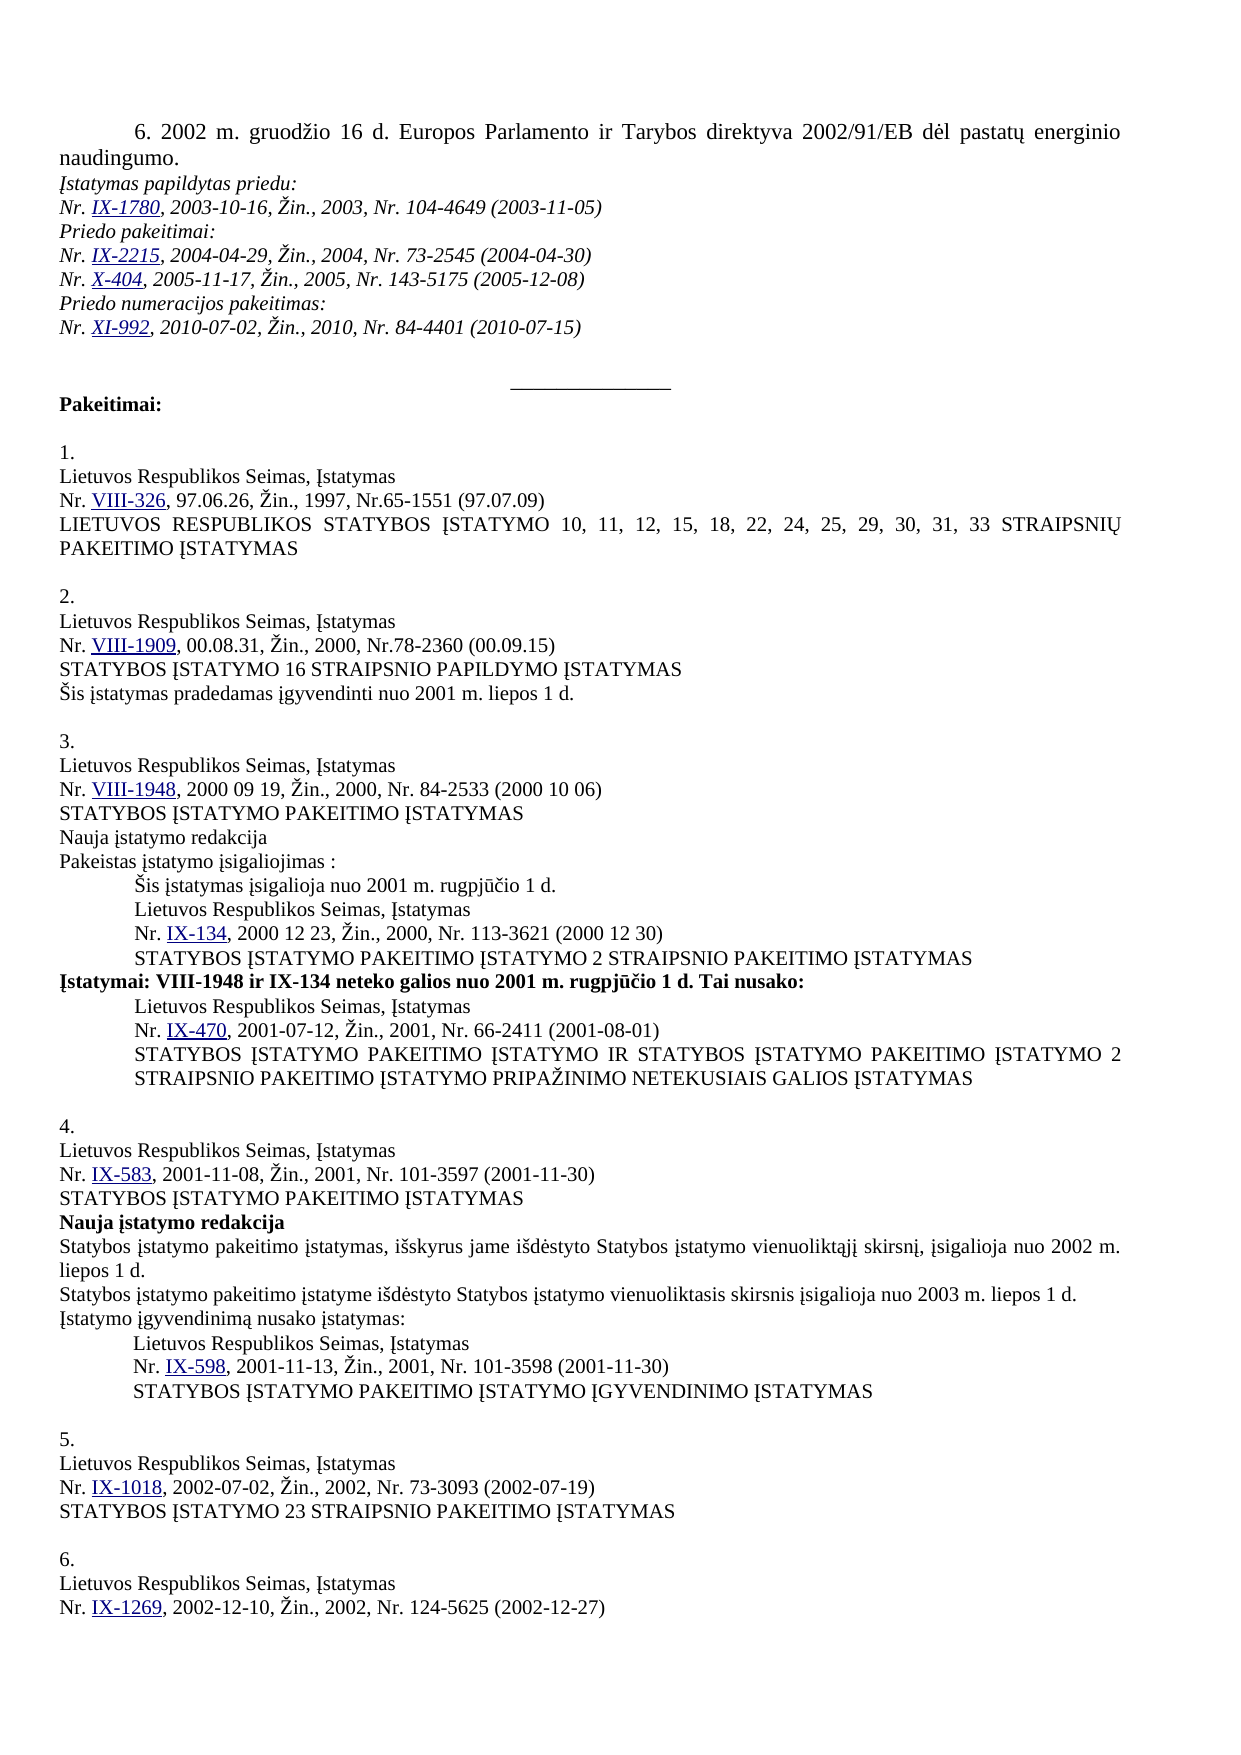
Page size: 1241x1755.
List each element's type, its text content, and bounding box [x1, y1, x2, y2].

text Priedo numeracijos pakeitimas: [59, 291, 1122, 315]
text Statybos įstatymo pakeitimo įstatyme išdėstyto Statybos įstatymo vienuoliktasis skirsnis įsigalioja nuo 2003 m. liepos 1 d. [59, 1282, 1122, 1306]
text Nr. XI-992, 2010-07-02, Žin., 2010, Nr. 84-4401 (2010-07-15) [59, 315, 1122, 339]
text Lietuvos Respublikos Seimas, Įstatymas [59, 608, 1122, 633]
text Nr. IX-1269, 2002-12-10, Žin., 2002, Nr. 124-5625 (2002-12-27) [59, 1595, 1122, 1619]
text Šis įstatymas pradedamas įgyvendinti nuo 2001 m. liepos 1 d. [59, 681, 1122, 705]
text 5. [59, 1427, 1122, 1451]
text Nr. IX-583, 2001-11-08, Žin., 2001, Nr. 101-3597 (2001-11-30) [59, 1162, 1122, 1186]
text Lietuvos Respublikos Seimas, Įstatymas [59, 1138, 1122, 1162]
text Nr. VIII-1909, 00.08.31, Žin., 2000, Nr.78-2360 (00.09.15) [59, 633, 1122, 657]
text Lietuvos Respublikos Seimas, Įstatymas [59, 897, 1122, 921]
text Nr. IX-598, 2001-11-13, Žin., 2001, Nr. 101-3598 (2001-11-30) [59, 1354, 1122, 1378]
text STATYBOS ĮSTATYMO PAKEITIMO ĮSTATYMO IR STATYBOS ĮSTATYMO PAKEITIMO ĮSTATYMO 2 STRAIPSNIO PAKEITIMO ĮSTATYMO PRIPAŽINIMO NETEKUSIAIS GALIOS ĮSTATYMAS [134, 1042, 1122, 1090]
text Įstatymai: VIII-1948 ir IX-134 neteko galios nuo 2001 m. rugpjūčio 1 d. Tai nusako: [59, 969, 1122, 993]
text Šis įstatymas įsigalioja nuo 2001 m. rugpjūčio 1 d. [59, 873, 1122, 897]
text Lietuvos Respublikos Seimas, Įstatymas [59, 1571, 1122, 1595]
text Lietuvos Respublikos Seimas, Įstatymas [59, 1330, 1122, 1354]
text STATYBOS ĮSTATYMO 23 STRAIPSNIO PAKEITIMO ĮSTATYMAS [59, 1499, 1122, 1523]
text Lietuvos Respublikos Seimas, Įstatymas [134, 993, 1122, 1018]
text 6. 2002 m. gruodžio 16 d. Europos Parlamento ir Tarybos direktyva 2002/91/EB dėl pastatų energinio naudingumo. [59, 118, 1122, 171]
text Priedo pakeitimai: [59, 219, 1122, 243]
text Nr. IX-2215, 2004-04-29, Žin., 2004, Nr. 73-2545 (2004-04-30) [59, 243, 1122, 267]
text STATYBOS ĮSTATYMO PAKEITIMO ĮSTATYMO ĮGYVENDINIMO ĮSTATYMAS [59, 1378, 1122, 1403]
text Nr. VIII-326, 97.06.26, Žin., 1997, Nr.65-1551 (97.07.09) [59, 488, 1122, 512]
text Įstatymas papildytas priedu: [59, 171, 1122, 195]
text Nr. VIII-1948, 2000 09 19, Žin., 2000, Nr. 84-2533 (2000 10 06) [59, 777, 1122, 801]
text 4. [59, 1114, 1122, 1138]
text Nr. IX-470, 2001-07-12, Žin., 2001, Nr. 66-2411 (2001-08-01) [134, 1018, 1122, 1042]
text Lietuvos Respublikos Seimas, Įstatymas [59, 464, 1122, 488]
text Nr. IX-1018, 2002-07-02, Žin., 2002, Nr. 73-3093 (2002-07-19) [59, 1475, 1122, 1499]
text Nr. IX-1780, 2003-10-16, Žin., 2003, Nr. 104-4649 (2003-11-05) [59, 195, 1122, 219]
text Nr. X-404, 2005-11-17, Žin., 2005, Nr. 143-5175 (2005-12-08) [59, 267, 1122, 291]
text Įstatymo įgyvendinimą nusako įstatymas: [59, 1306, 1122, 1330]
text Statybos įstatymo pakeitimo įstatymas, išskyrus jame išdėstyto Statybos įstatymo vienuoliktąjį skirsnį, įsigalioja nuo 2002 m. liepos 1 d. [59, 1234, 1122, 1282]
text ______________ [59, 366, 1122, 392]
text 1. [59, 440, 1122, 464]
text Lietuvos Respublikos Seimas, Įstatymas [59, 753, 1122, 777]
subtitle Nauja įstatymo redakcija [59, 1210, 1122, 1234]
text STATYBOS ĮSTATYMO 16 STRAIPSNIO PAPILDYMO ĮSTATYMAS [59, 657, 1122, 681]
text Pakeitimai: [59, 392, 1122, 416]
text STATYBOS ĮSTATYMO PAKEITIMO ĮSTATYMO 2 STRAIPSNIO PAKEITIMO ĮSTATYMAS [59, 945, 1122, 969]
text 2. [59, 584, 1122, 608]
text STATYBOS ĮSTATYMO PAKEITIMO ĮSTATYMAS [59, 1186, 1122, 1210]
text 3. [59, 729, 1122, 753]
text Lietuvos Respublikos Seimas, Įstatymas [59, 1451, 1122, 1475]
text Nr. IX-134, 2000 12 23, Žin., 2000, Nr. 113-3621 (2000 12 30) [59, 921, 1122, 945]
text Pakeistas įstatymo įsigaliojimas : [59, 849, 1122, 873]
text 6. [59, 1547, 1122, 1571]
text LIETUVOS RESPUBLIKOS STATYBOS ĮSTATYMO 10, 11, 12, 15, 18, 22, 24, 25, 29, 30, 31, 33 STRAIPSNIŲ PAKEITIMO ĮSTATYMAS [59, 512, 1122, 560]
text Nauja įstatymo redakcija [59, 825, 1122, 849]
text STATYBOS ĮSTATYMO PAKEITIMO ĮSTATYMAS [59, 801, 1122, 825]
